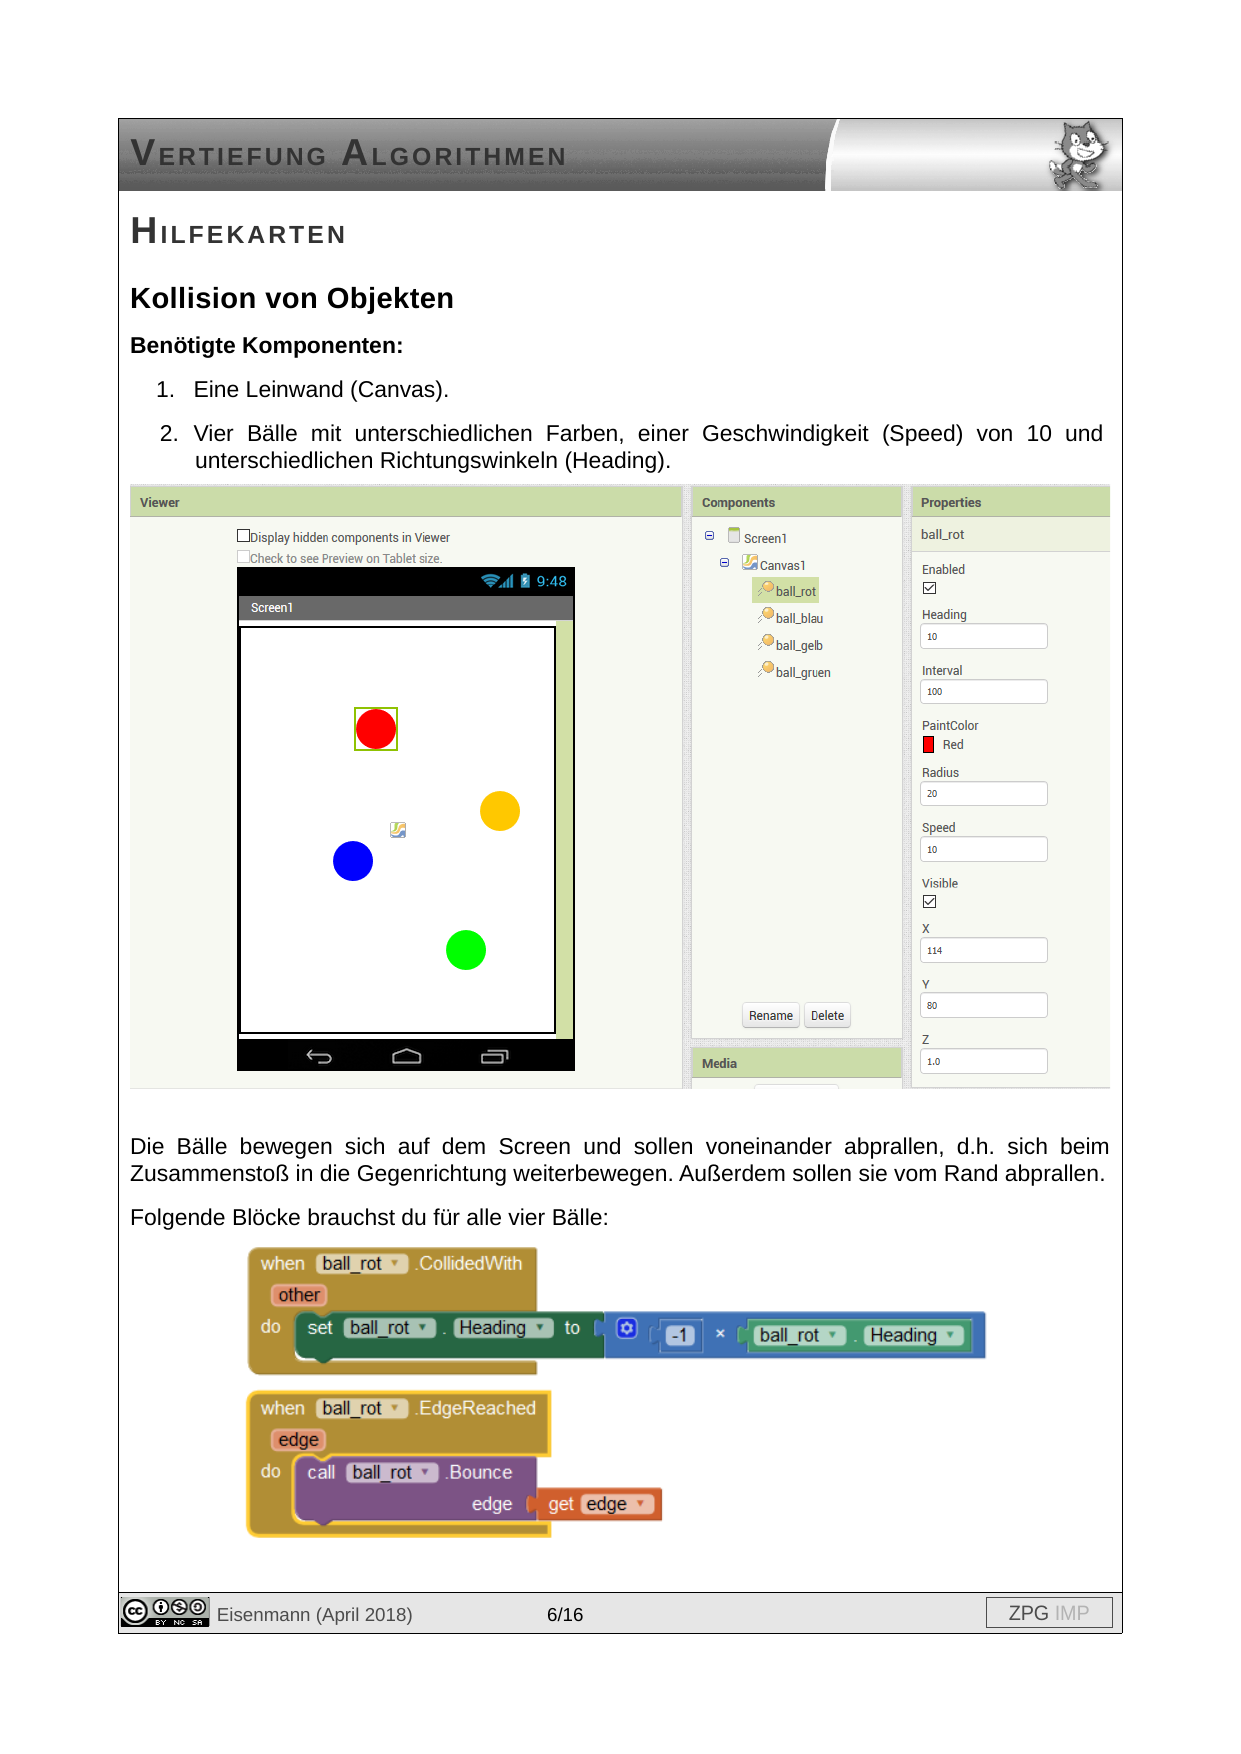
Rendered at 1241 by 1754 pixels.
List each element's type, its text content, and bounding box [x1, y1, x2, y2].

text Kollision von Objekten [130, 281, 1110, 314]
picture [241, 1241, 999, 1548]
text Hilfekarten [124, 208, 1122, 251]
text Die Bälle bewegen sich auf dem Screen und sollen voneinander abprallen, d.h. sich beim Zusammenstoß in die Gegenrichtung weiterbewegen. Außerdem sollen sie vom Rand abprallen. [130, 1133, 1110, 1186]
picture [120, 1597, 210, 1627]
text Benötigte Komponenten: [130, 332, 1110, 358]
list Vier Bälle mit unterschiedlichen Farben, einer Geschwindigkeit (Speed) von 10 und unterschiedlichen Richtungswinkeln (Heading). [159, 420, 1104, 473]
list Eine Leinwand (Canvas). [156, 376, 1122, 403]
picture [130, 484, 1111, 1089]
picture [119, 119, 1122, 191]
text Folgende Blöcke brauchst du für alle vier Bälle: [130, 1203, 1110, 1230]
